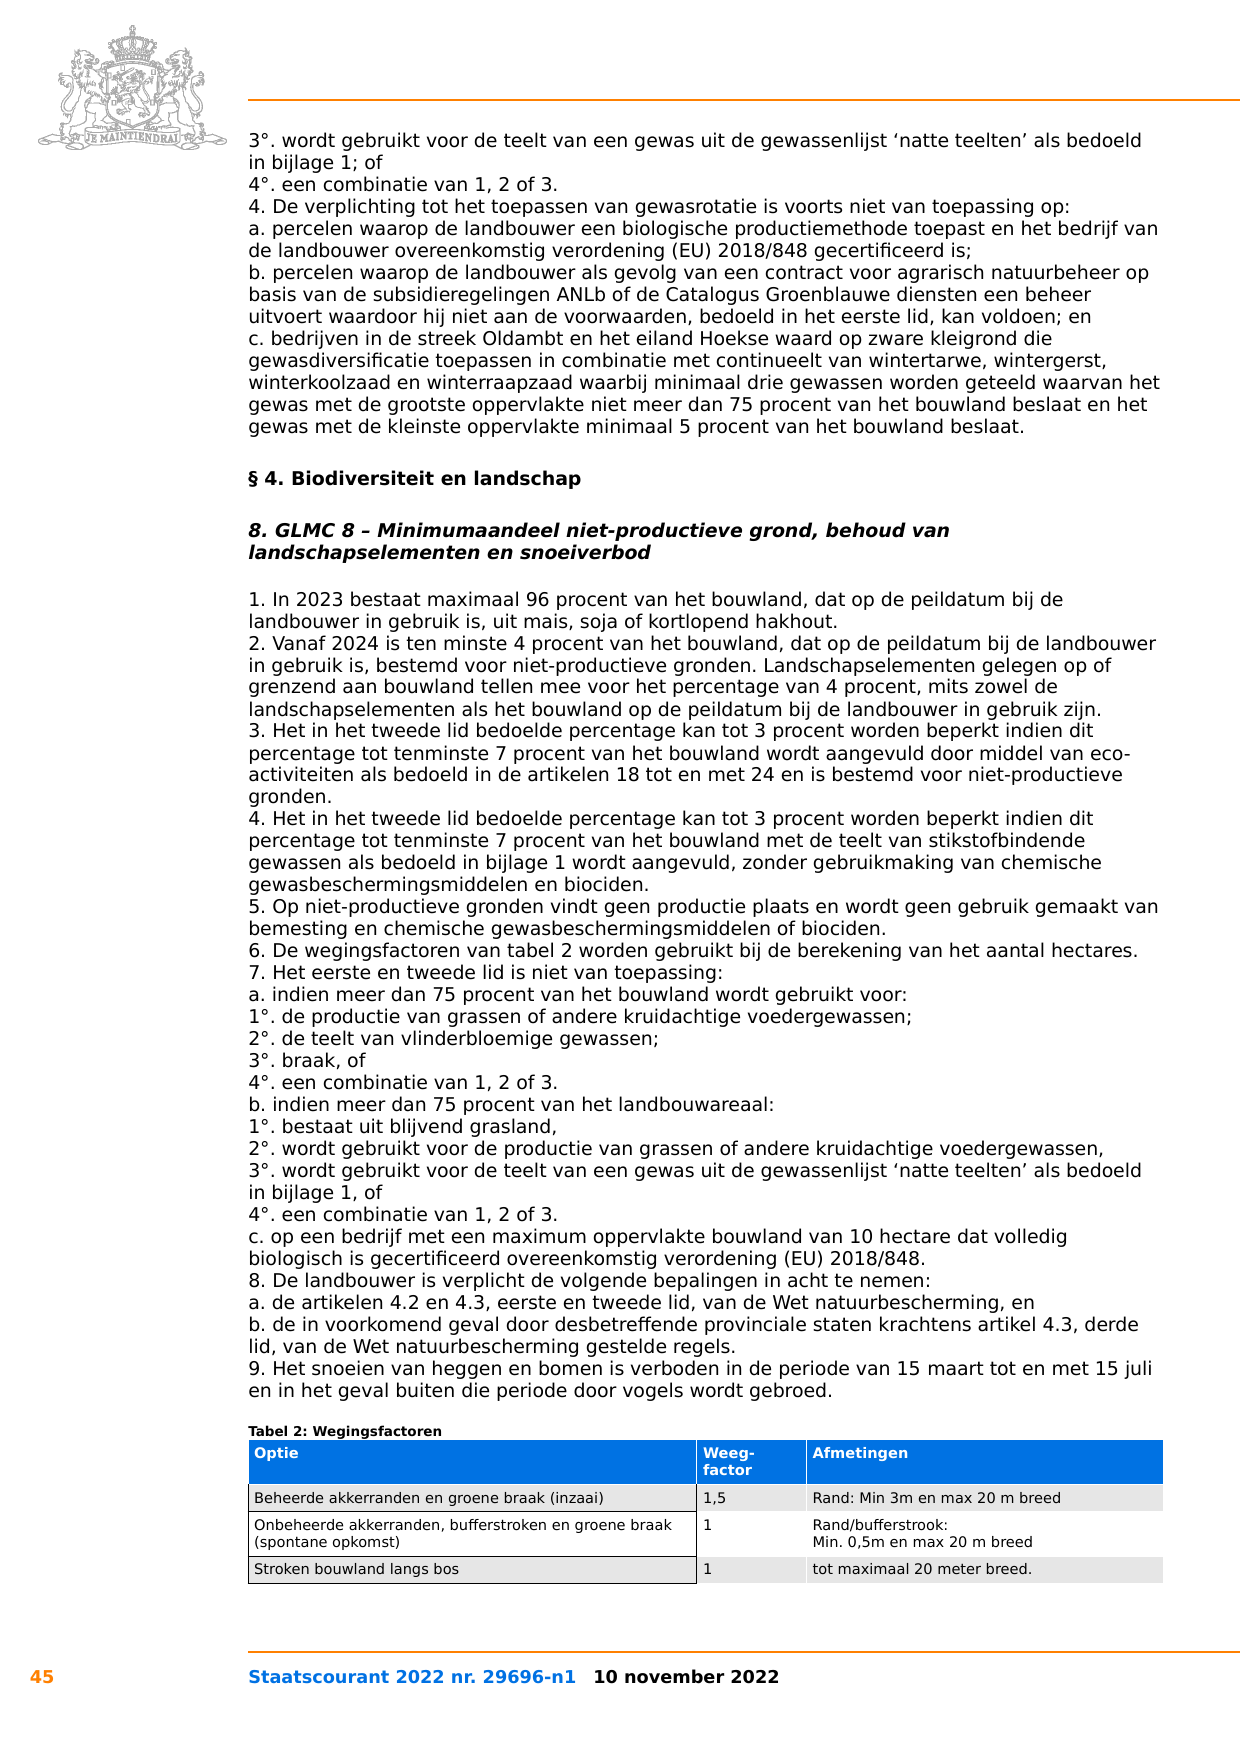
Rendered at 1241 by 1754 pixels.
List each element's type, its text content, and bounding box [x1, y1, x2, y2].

table_cell Stroken bouwland langs bos [249, 1557, 696, 1583]
text b. percelen waarop de landbouwer als gevolg van een contract voor agrarisch natuurbeheer op basis van de subsidieregelingen ANLb of de Catalogus Groenblauwe diensten een beheer uitvoert waardoor hij niet aan de voorwaarden, bedoeld in het eerste lid, kan voldoen; en [248, 262, 1163, 328]
text a. indien meer dan 75 procent van het bouwland wordt gebruikt voor: [248, 984, 1163, 1006]
table_cell Afmetingen [807, 1440, 1163, 1484]
text 4. De verplichting tot het toepassen van gewasrotatie is voorts niet van toepassing op: [248, 196, 1163, 218]
text 2. Vanaf 2024 is ten minste 4 procent van het bouwland, dat op de peildatum bij de landbouwer in gebruik is, bestemd voor niet-productieve gronden. Landschapselementen gelegen op of grenzend aan bouwland tellen mee voor het percentage van 4 procent, mits zowel de landschapselementen als het bouwland op de peildatum bij de landbouwer in gebruik zijn. [248, 632, 1163, 720]
text c. op een bedrijf met een maximum oppervlakte bouwland van 10 hectare dat volledig biologisch is gecertificeerd overeenkomstig verordening (EU) 2018/848. [248, 1226, 1163, 1270]
text 6. De wegingsfactoren van tabel 2 worden gebruikt bij de berekening van het aantal hectares. [248, 940, 1163, 962]
text 4°. een combinatie van 1, 2 of 3. [248, 1204, 1163, 1226]
text 3°. braak, of [248, 1050, 1163, 1072]
text 1. In 2023 bestaat maximaal 96 procent van het bouwland, dat op de peildatum bij de landbouwer in gebruik is, uit mais, soja of kortlopend hakhout. [248, 588, 1163, 632]
text 4°. een combinatie van 1, 2 of 3. [248, 1072, 1163, 1094]
table_cell tot maximaal 20 meter breed. [807, 1557, 1163, 1583]
text 2°. de teelt van vlinderbloemige gewassen; [248, 1028, 1163, 1050]
text 2°. wordt gebruikt voor de productie van grassen of andere kruidachtige voedergewassen, [248, 1138, 1163, 1160]
table_cell Beheerde akkerranden en groene braak (inzaai) [249, 1485, 696, 1511]
table_cell 1 [697, 1557, 806, 1583]
text 1°. bestaat uit blijvend grasland, [248, 1116, 1163, 1138]
subtitle 8. GLMC 8 – Minimumaandeel niet-productieve grond, behoud van landschapselementen en snoeiverbod [248, 519, 1163, 563]
table_header Tabel 2: Wegingsfactoren [248, 1424, 1163, 1439]
table_cell Optie [249, 1440, 696, 1484]
table_cell Rand/bufferstrook: Min. 0,5m en max 20 m breed [807, 1512, 1163, 1556]
table_cell Rand: Min 3m en max 20 m breed [807, 1485, 1163, 1511]
subtitle § 4. Biodiversiteit en landschap [248, 468, 1163, 489]
text 4. Het in het tweede lid bedoelde percentage kan tot 3 procent worden beperkt indien dit percentage tot tenminste 7 procent van het bouwland met de teelt van stikstofbindende gewassen als bedoeld in bijlage 1 wordt aangevuld, zonder gebruikmaking van chemische gewasbeschermingsmiddelen en biociden. [248, 808, 1163, 896]
text 9. Het snoeien van heggen en bomen is verboden in de periode van 15 maart tot en met 15 juli en in het geval buiten die periode door vogels wordt gebroed. [248, 1358, 1163, 1402]
picture [38, 25, 227, 150]
text 3°. wordt gebruikt voor de teelt van een gewas uit de gewassenlijst ‘natte teelten’ als bedoeld in bijlage 1, of [248, 1160, 1163, 1204]
text a. de artikelen 4.2 en 4.3, eerste en tweede lid, van de Wet natuurbescherming, en [248, 1292, 1163, 1314]
text a. percelen waarop de landbouwer een biologische productiemethode toepast en het bedrijf van de landbouwer overeenkomstig verordening (EU) 2018/848 gecertificeerd is; [248, 218, 1163, 262]
table_cell Onbeheerde akkerranden, bufferstroken en groene braak (spontane opkomst) [249, 1512, 696, 1556]
text b. de in voorkomend geval door desbetreffende provinciale staten krachtens artikel 4.3, derde lid, van de Wet natuurbescherming gestelde regels. [248, 1314, 1163, 1358]
table_cell 1 [697, 1512, 806, 1556]
text 5. Op niet-productieve gronden vindt geen productie plaats en wordt geen gebruik gemaakt van bemesting en chemische gewasbeschermingsmiddelen of biociden. [248, 896, 1163, 940]
table_cell 1,5 [697, 1485, 806, 1511]
table_cell Weeg-factor [697, 1440, 806, 1484]
text 8. De landbouwer is verplicht de volgende bepalingen in acht te nemen: [248, 1270, 1163, 1292]
text 3. Het in het tweede lid bedoelde percentage kan tot 3 procent worden beperkt indien dit percentage tot tenminste 7 procent van het bouwland wordt aangevuld door middel van eco-activiteiten als bedoeld in de artikelen 18 tot en met 24 en is bestemd voor niet-productieve gronden. [248, 720, 1163, 808]
text 7. Het eerste en tweede lid is niet van toepassing: [248, 962, 1163, 984]
text b. indien meer dan 75 procent van het landbouwareaal: [248, 1094, 1163, 1116]
text 4°. een combinatie van 1, 2 of 3. [248, 174, 1163, 196]
text 3°. wordt gebruikt voor de teelt van een gewas uit de gewassenlijst ‘natte teelten’ als bedoeld in bijlage 1; of [248, 130, 1163, 174]
text c. bedrijven in de streek Oldambt en het eiland Hoekse waard op zware kleigrond die gewasdiversificatie toepassen in combinatie met continueelt van wintertarwe, wintergerst, winterkoolzaad en winterraapzaad waarbij minimaal drie gewassen worden geteeld waarvan het gewas met de grootste oppervlakte niet meer dan 75 procent van het bouwland beslaat en het gewas met de kleinste oppervlakte minimaal 5 procent van het bouwland beslaat. [248, 328, 1163, 438]
text 1°. de productie van grassen of andere kruidachtige voedergewassen; [248, 1006, 1163, 1028]
